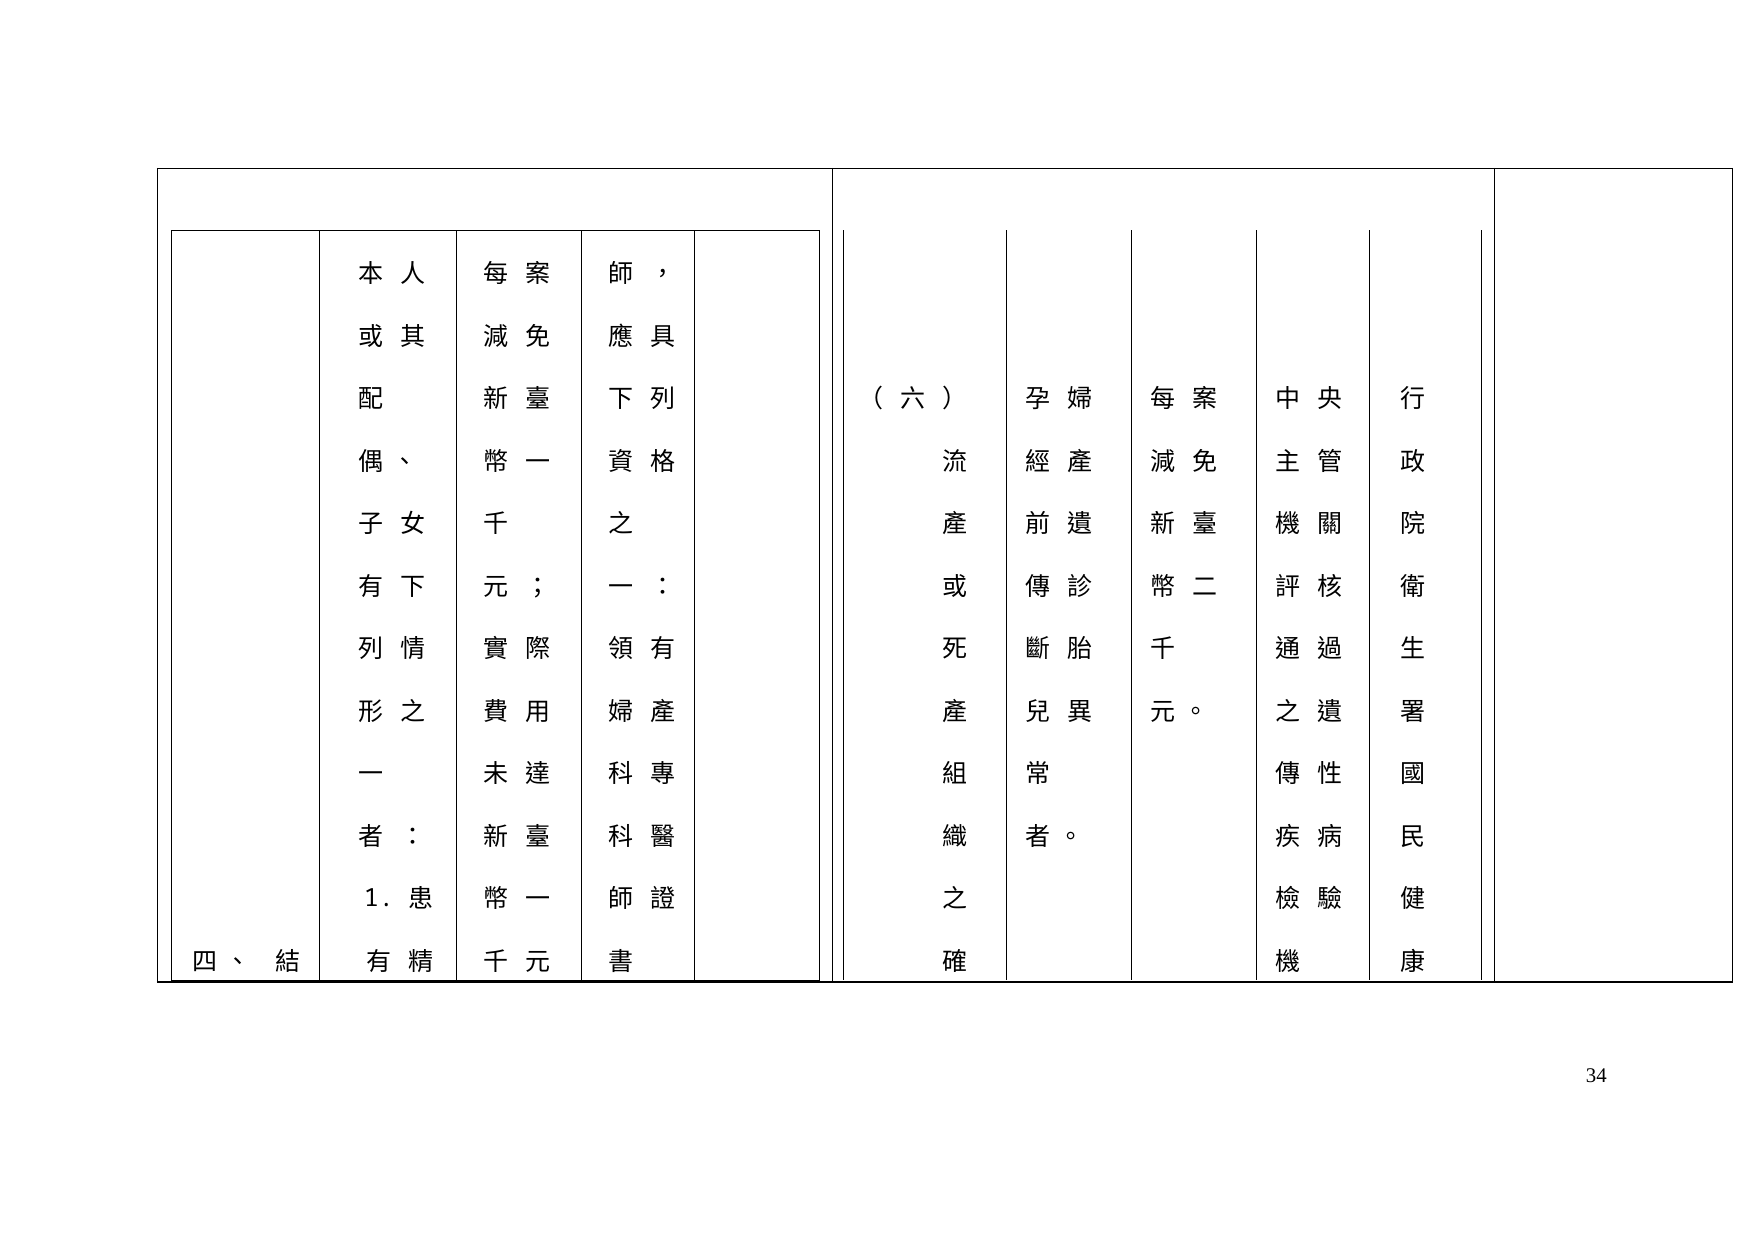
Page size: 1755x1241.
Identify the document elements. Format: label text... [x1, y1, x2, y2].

table_cell 每案減免新臺幣一千元；實際費用未達新臺幣一千元 [457, 231, 581, 980]
table_cell 附表一 優生保健措施費用減免之項目、對象、金額、辦理機構及受理申請機關 備註： 減免對象設籍直轄市者，辦理優生保健措施機構應向直轄市政府衛生局申請補助；減免對象設籍臺灣省、福建省者，辦理優生保健措施機構應依減免項目，分別向行政院衛生署國民健康局或縣（市）政府衛生局申請補助；減免對象為外國籍或大陸地區人民尚未設籍者，以其中華民國國籍配偶之戶籍地為準，依上開規定程序辦理。 縣（市）政府衛生局受理申請補助，應將相關資料初核無誤後，送行政院衛生署國民健康局。 [833, 169, 1494, 981]
table_cell 孕婦經產前遺傳診斷胎兒異常者。 [1007, 230, 1131, 980]
table_cell [1495, 169, 1732, 981]
table_cell （六）流產或死產組織之確 [844, 230, 1006, 980]
table_cell 行政院衛生署國民健康 [1370, 230, 1481, 980]
table_cell 中央主管機關評核通過之遺傳性疾病檢驗機 [1257, 230, 1369, 980]
table_cell 附表一 優生保健措施費用減免之項目、對象、金額、辦理機構及受理申請機關 備註： 減免對象設籍直轄市者，辦理優生保健措施機構應向直轄市政府衛生局申請補助；減免對象設籍臺灣省、福建省者，辦理優生保健措施機構應依減免項目，分別向衛生福利部國民健康署或縣（市）政府衛生局申請補助；減免對象為外國籍或大陸地區人民尚未設籍者，以其中華民國國籍配偶之戶籍地為準，依上開規定程序辦理。 縣（市）政府衛生局受理申請補助，應將相關資料初核無誤後，送衛生福利部國民健康署。 [158, 169, 832, 981]
table_cell 每案減免新臺幣二千元。 [1132, 230, 1256, 980]
table_cell 師，應具下列資格之一： 領有婦產科專科醫師證書 [582, 231, 694, 980]
table_cell [695, 231, 819, 980]
table_cell 本人或其配偶、子女有下列情形之一者： 1.患有精 [320, 231, 456, 980]
table_cell 四、結 [172, 231, 319, 980]
